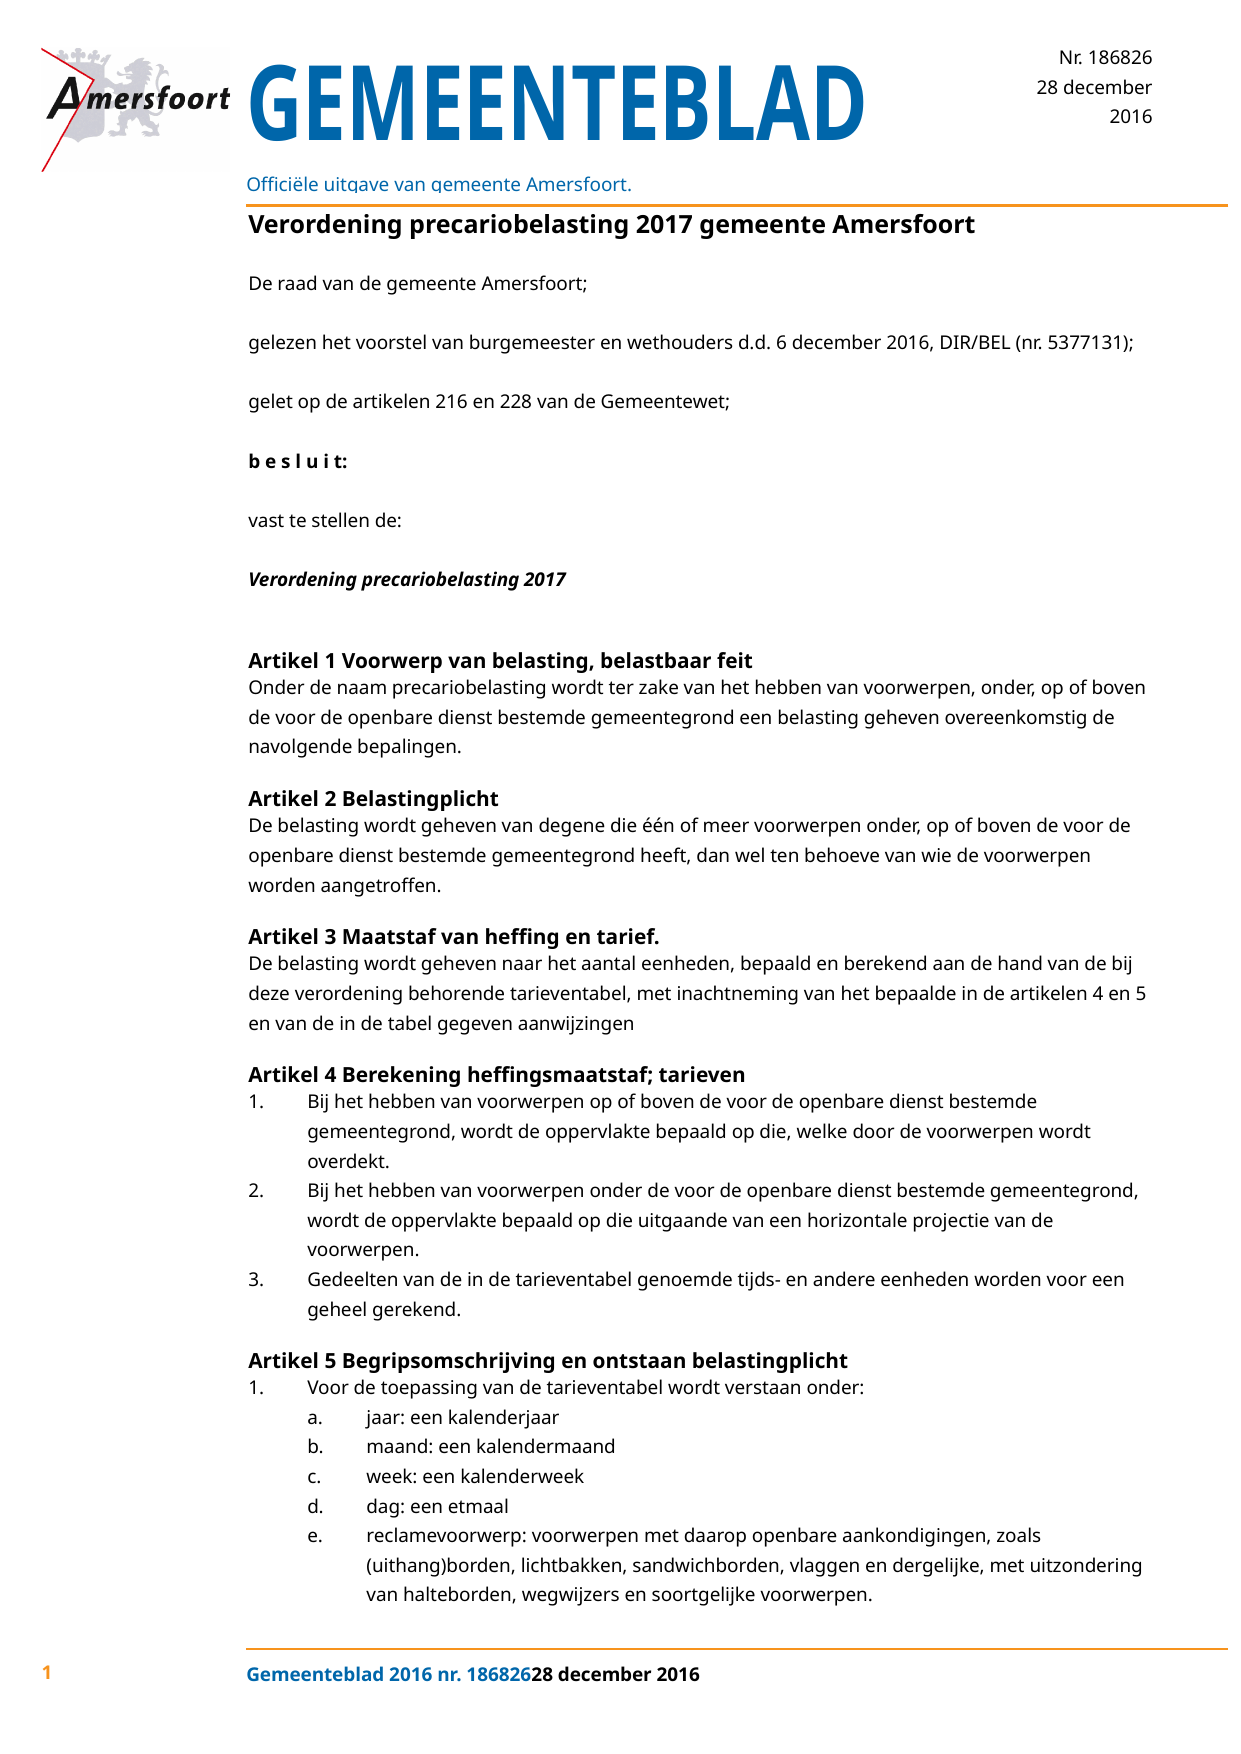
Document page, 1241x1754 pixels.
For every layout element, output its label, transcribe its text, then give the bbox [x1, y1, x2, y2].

list dag: een etmaal [307, 1493, 1152, 1519]
list Bij het hebben van voorwerpen op of boven de voor de openbare dienst bestemde gemeentegrond, wordt de oppervlakte bepaald op die, welke door de voorwerpen wordt overdekt. [248, 1089, 1152, 1173]
text Verordening precariobelasting 2017 gemeente Amersfoort [248, 207, 1152, 241]
text b e s l u i t: [248, 448, 1152, 473]
text De raad van de gemeente Amersfoort; [248, 270, 1152, 296]
text Artikel 4 Berekening heffingsmaatstaf; tarieven [248, 1060, 1152, 1089]
text Artikel 2 Belastingplicht [248, 784, 1152, 813]
list Gedeelten van de in de tarieventabel genoemde tijds- en andere eenheden worden voor een geheel gerekend. [248, 1266, 1152, 1321]
text Artikel 3 Maatstaf van heffing en tarief. [248, 922, 1152, 951]
text Artikel 1 Voorwerp van belasting, belastbaar feit [248, 646, 1152, 674]
text Onder de naam precariobelasting wordt ter zake van het hebben van voorwerpen, onder, op of boven de voor de openbare dienst bestemde gemeentegrond een belasting geheven overeenkomstig de navolgende bepalingen. [248, 674, 1152, 759]
text vast te stellen de: [248, 507, 1152, 533]
picture [41, 47, 231, 172]
text gelezen het voorstel van burgemeester en wethouders d.d. 6 december 2016, DIR/BEL (nr. 5377131); [248, 329, 1152, 355]
list reclamevoorwerp: voorwerpen met daarop openbare aankondigingen, zoals (uithang)borden, lichtbakken, sandwichborden, vlaggen en dergelijke, met uitzondering van halteborden, wegwijzers en soortgelijke voorwerpen. [307, 1522, 1152, 1607]
text De belasting wordt geheven naar het aantal eenheden, bepaald en berekend aan de hand van de bij deze verordening behorende tarieventabel, met inachtneming van het bepaalde in de artikelen 4 en 5 en van de in de tabel gegeven aanwijzingen [248, 951, 1152, 1036]
list Bij het hebben van voorwerpen onder de voor de openbare dienst bestemde gemeentegrond, wordt de oppervlakte bepaald op die uitgaande van een horizontale projectie van de voorwerpen. [248, 1177, 1152, 1262]
list week: een kalenderweek [307, 1463, 1152, 1489]
list Voor de toepassing van de tarieventabel wordt verstaan onder: [248, 1374, 1152, 1400]
text gelet op de artikelen 216 en 228 van de Gemeentewet; [248, 389, 1152, 414]
list maand: een kalendermaand [307, 1434, 1152, 1459]
list jaar: een kalenderjaar [307, 1404, 1152, 1430]
text De belasting wordt geheven van degene die één of meer voorwerpen onder, op of boven de voor de openbare dienst bestemde gemeentegrond heeft, dan wel ten behoeve van wie de voorwerpen worden aangetroffen. [248, 813, 1152, 897]
text Artikel 5 Begripsomschrijving en ontstaan belastingplicht [248, 1346, 1152, 1374]
text Verordening precariobelasting 2017 [248, 566, 1152, 592]
